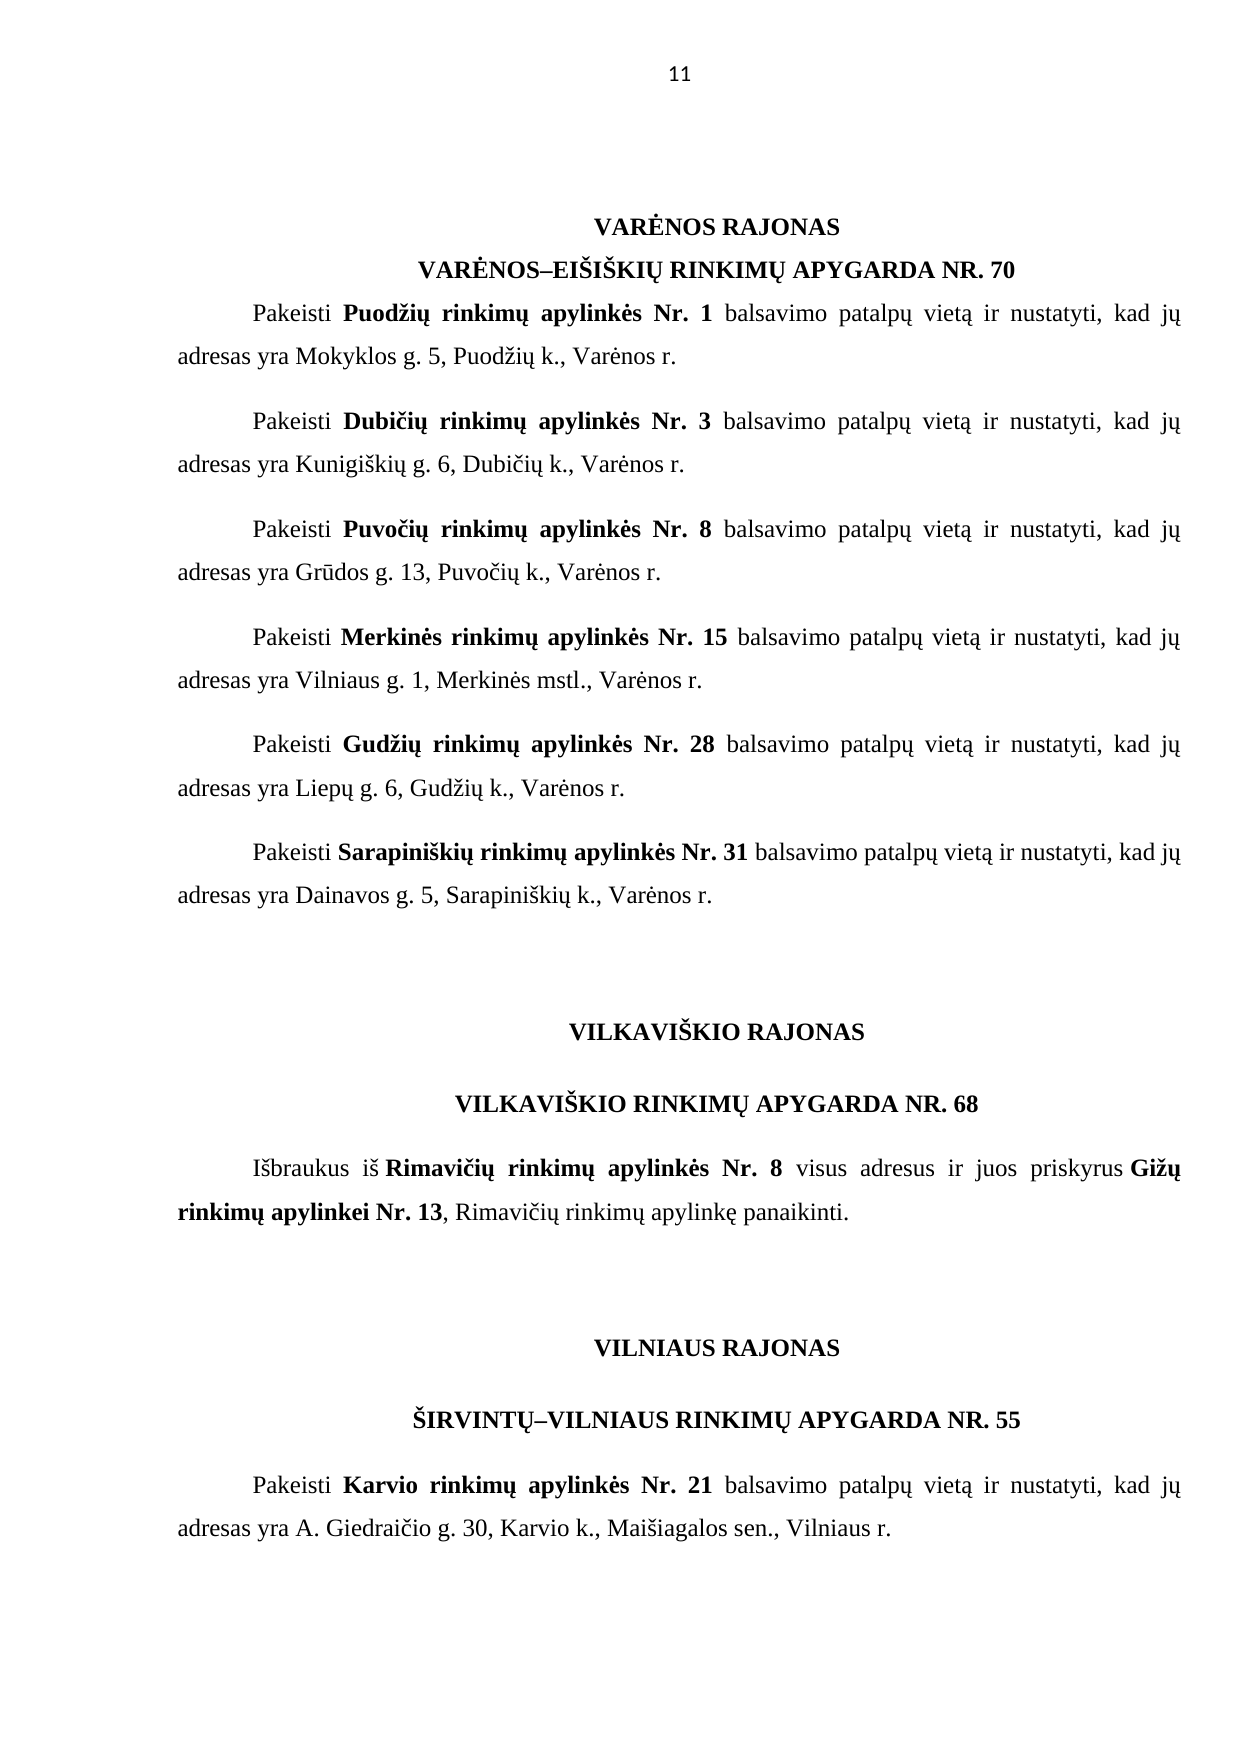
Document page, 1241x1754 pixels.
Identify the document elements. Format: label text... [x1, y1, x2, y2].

text Pakeisti Puodžių rinkimų apylinkės Nr. 1 balsavimo patalpų vietą ir nustatyti, kad jų adresas yra Mokyklos g. 5, Puodžių k., Varėnos r. [177, 298, 1181, 370]
text VILKAVIŠKIO RAJONAS [177, 1017, 1181, 1046]
text Pakeisti Karvio rinkimų apylinkės Nr. 21 balsavimo patalpų vietą ir nustatyti, kad jų adresas yra A. Giedraičio g. 30, Karvio k., Maišiagalos sen., Vilniaus r. [177, 1470, 1181, 1542]
text VILNIAUS RAJONAS [177, 1333, 1181, 1362]
text Pakeisti Puvočių rinkimų apylinkės Nr. 8 balsavimo patalpų vietą ir nustatyti, kad jų adresas yra Grūdos g. 13, Puvočių k., Varėnos r. [177, 514, 1181, 586]
text ŠIRVINTŲ–VILNIAUS RINKIMŲ APYGARDA NR. 55 [177, 1405, 1181, 1434]
text VARĖNOS RAJONAS [177, 212, 1181, 241]
text VARĖNOS–EIŠIŠKIŲ RINKIMŲ APYGARDA NR. 70 [177, 255, 1181, 284]
text VILKAVIŠKIO RINKIMŲ APYGARDA NR. 68 [177, 1089, 1181, 1118]
text Pakeisti Dubičių rinkimų apylinkės Nr. 3 balsavimo patalpų vietą ir nustatyti, kad jų adresas yra Kunigiškių g. 6, Dubičių k., Varėnos r. [177, 406, 1181, 478]
text Išbraukus iš Rimavičių rinkimų apylinkės Nr. 8 visus adresus ir juos priskyrus Gižų rinkimų apylinkei Nr. 13, Rimavičių rinkimų apylinkę panaikinti. [177, 1153, 1181, 1225]
text Pakeisti Sarapiniškių rinkimų apylinkės Nr. 31 balsavimo patalpų vietą ir nustatyti, kad jų adresas yra Dainavos g. 5, Sarapiniškių k., Varėnos r. [177, 837, 1181, 909]
text Pakeisti Gudžių rinkimų apylinkės Nr. 28 balsavimo patalpų vietą ir nustatyti, kad jų adresas yra Liepų g. 6, Gudžių k., Varėnos r. [177, 729, 1181, 801]
text Pakeisti Merkinės rinkimų apylinkės Nr. 15 balsavimo patalpų vietą ir nustatyti, kad jų adresas yra Vilniaus g. 1, Merkinės mstl., Varėnos r. [177, 622, 1181, 693]
